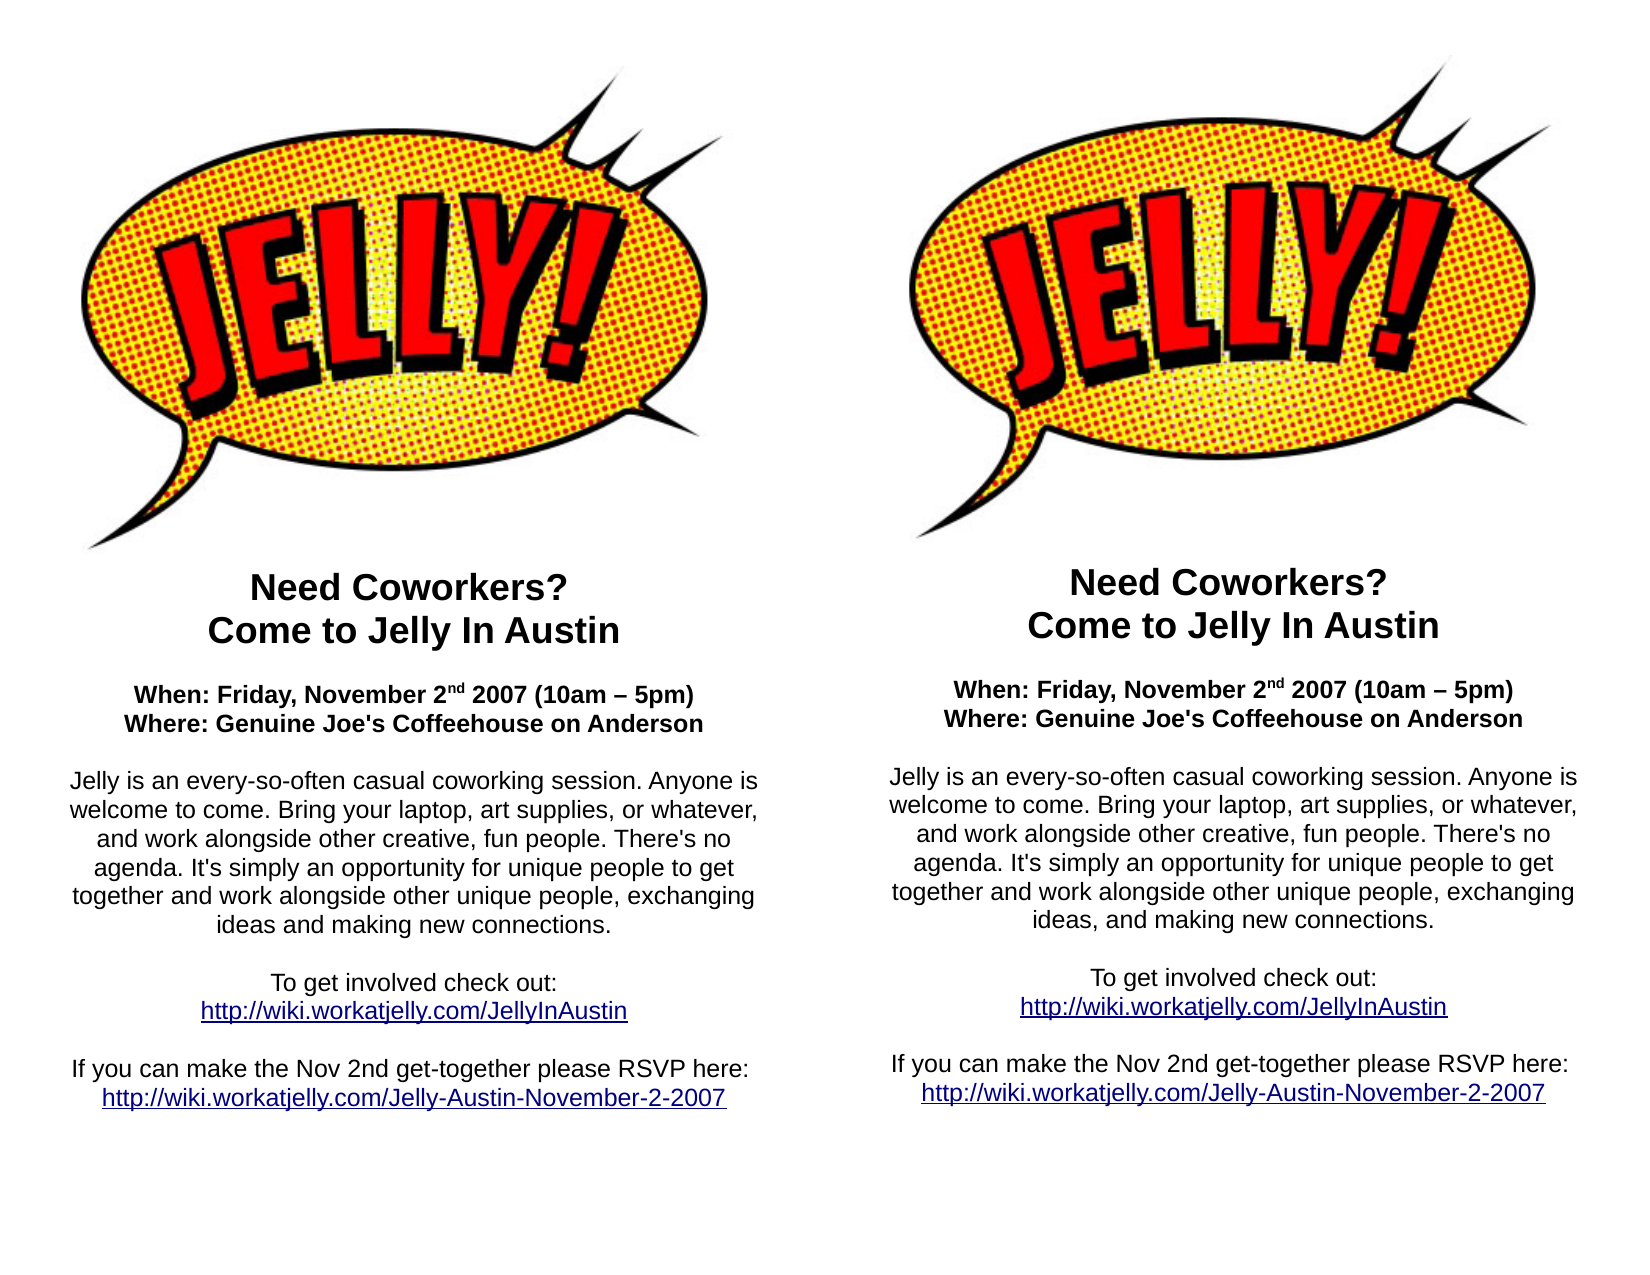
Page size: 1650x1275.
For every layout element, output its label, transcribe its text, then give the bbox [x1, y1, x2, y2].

text Need Coworkers? [878, 560, 1589, 603]
picture [69, 66, 739, 559]
picture [897, 55, 1567, 548]
text Need Coworkers? [58, 565, 769, 608]
text Come to Jelly In Austin When: Friday, November 2nd 2007 (10am – 5pm) Where: Genuine Joe's Coffeehouse on Anderson Jelly is an every-so-often casual coworking session. Anyone is welcome to come. Bring your laptop, art supplies, or whatever, and work alongside other creative, fun people. There's no agenda. It's simply an opportunity for unique people to get together and work alongside other unique people, exchanging ideas, and making new connections. To get involved check out: http://wiki.workatjelly.com/JellyInAustin If you can make the Nov 2nd get-together please RSVP here: http://wiki.workatjelly.com/Jelly-Austin-November-2-2007 [878, 603, 1589, 1107]
text Come to Jelly In Austin When: Friday, November 2nd 2007 (10am – 5pm) Where: Genuine Joe's Coffeehouse on Anderson Jelly is an every-so-often casual coworking session. Anyone is welcome to come. Bring your laptop, art supplies, or whatever, and work alongside other creative, fun people. There's no agenda. It's simply an opportunity for unique people to get together and work alongside other unique people, exchanging ideas and making new connections. To get involved check out: http://wiki.workatjelly.com/JellyInAustin If you can make the Nov 2nd get-together please RSVP here: http://wiki.workatjelly.com/Jelly-Austin-November-2-2007 [58, 608, 769, 1111]
